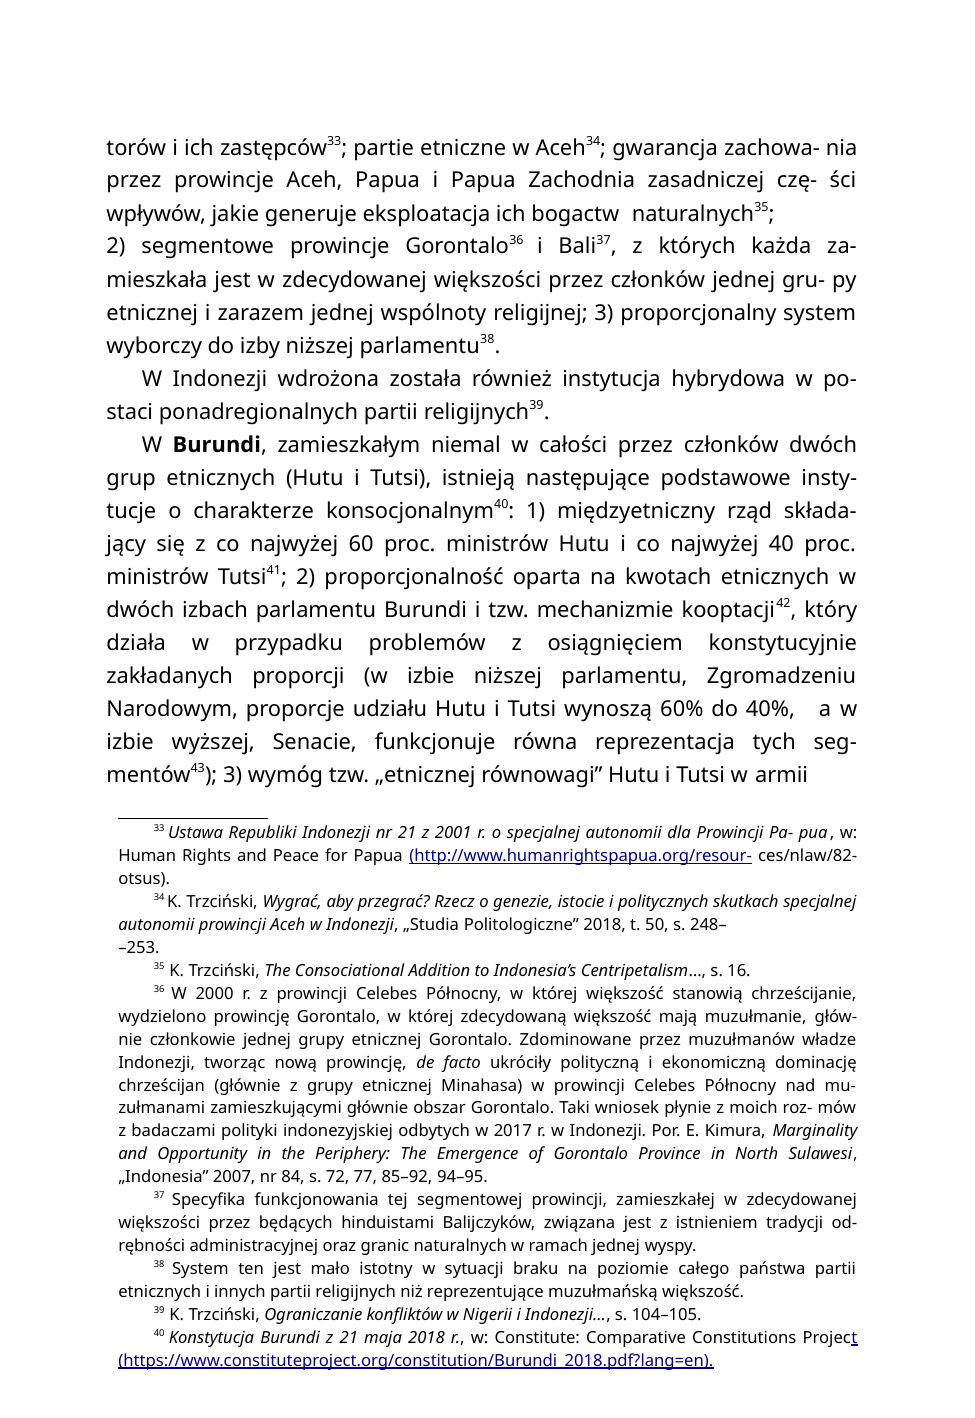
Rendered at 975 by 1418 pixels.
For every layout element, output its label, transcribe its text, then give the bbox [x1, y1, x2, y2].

text W Burundi, zamieszkałym niemal w całości przez członków dwóch grup etnicznych (Hutu i Tutsi), istnieją następujące podstawowe insty- tucje o charakterze konsocjonalnym40: 1) międzyetniczny rząd składa- jący się z co najwyżej 60 proc. ministrów Hutu i co najwyżej 40 proc. ministrów Tutsi41; 2) proporcjonalność oparta na kwotach etnicznych w dwóch izbach parlamentu Burundi i tzw. mechanizmie kooptacji42, który działa w przypadku problemów z osiągnięciem konstytucyjnie zakładanych proporcji (w izbie niższej parlamentu, Zgromadzeniu Narodowym, proporcje udziału Hutu i Tutsi wynoszą 60% do 40%, a w izbie wyższej, Senacie, funkcjonuje równa reprezentacja tych seg- mentów43); 3) wymóg tzw. „etnicznej równowagi” Hutu i Tutsi w armii [106, 429, 857, 789]
text 33 Ustawa Republiki Indonezji nr 21 z 2001 r. o specjalnej autonomii dla Prowincji Pa- pua, w: Human Rights and Peace for Papua (http://www.humanrightspapua.org/resour- ces/nlaw/82-otsus). [118, 818, 857, 889]
text 39 K. Trzciński, Ograniczanie konfliktów w Nigerii i Indonezji…, s. 104–105. [153, 1302, 869, 1325]
text 35 K. Trzciński, The Consociational Addition to Indonesia’s Centripetalism…, s. 16. [153, 958, 869, 981]
text W Indonezji wdrożona została również instytucja hybrydowa w po- staci ponadregionalnych partii religijnych39. [106, 363, 857, 425]
text 38 System ten jest mało istotny w sytuacji braku na poziomie całego państwa partii etnicznych i innych partii religijnych niż reprezentujące muzułmańską większość. [118, 1256, 857, 1302]
text –253. [118, 935, 869, 958]
text 34 K. Trzciński, Wygrać, aby przegrać? Rzecz o genezie, istocie i politycznych skutkach specjalnej autonomii prowincji Aceh w Indonezji, „Studia Politologiczne” 2018, t. 50, s. 248– [118, 889, 857, 935]
text torów i ich zastępców33; partie etniczne w Aceh34; gwarancja zachowa- nia przez prowincje Aceh, Papua i Papua Zachodnia zasadniczej czę- ści wpływów, jakie generuje eksploatacja ich bogactw naturalnych35; [106, 131, 857, 227]
text 2) segmentowe prowincje Gorontalo36 i Bali37, z których każda za- mieszkała jest w zdecydowanej większości przez członków jednej gru- py etnicznej i zarazem jednej wspólnoty religijnej; 3) proporcjonalny system wyborczy do izby niższej parlamentu38. [106, 231, 857, 359]
text 37 Specyfika funkcjonowania tej segmentowej prowincji, zamieszkałej w zdecydowanej większości przez będących hinduistami Balijczyków, związana jest z istnieniem tradycji od- rębności administracyjnej oraz granic naturalnych w ramach jednej wyspy. [118, 1188, 857, 1256]
text 40 Konstytucja Burundi z 21 maja 2018 r., w: Constitute: Comparative Constitutions Project (https://www.constituteproject.org/constitution/Burundi_2018.pdf?lang=en). [118, 1325, 857, 1371]
text 36 W 2000 r. z prowincji Celebes Północny, w której większość stanowią chrześcijanie, wydzielono prowincję Gorontalo, w której zdecydowaną większość mają muzułmanie, głów- nie członkowie jednej grupy etnicznej Gorontalo. Zdominowane przez muzułmanów władze Indonezji, tworząc nową prowincję, de facto ukróciły polityczną i ekonomiczną dominację chrześcijan (głównie z grupy etnicznej Minahasa) w prowincji Celebes Północny nad mu- zułmanami zamieszkującymi głównie obszar Gorontalo. Taki wniosek płynie z moich roz- mów z badaczami polityki indonezyjskiej odbytych w 2017 r. w Indonezji. Por. E. Kimura, Marginality and Opportunity in the Periphery: The Emergence of Gorontalo Province in North Sulawesi, „Indonesia” 2007, nr 84, s. 72, 77, 85–92, 94–95. [118, 981, 857, 1187]
